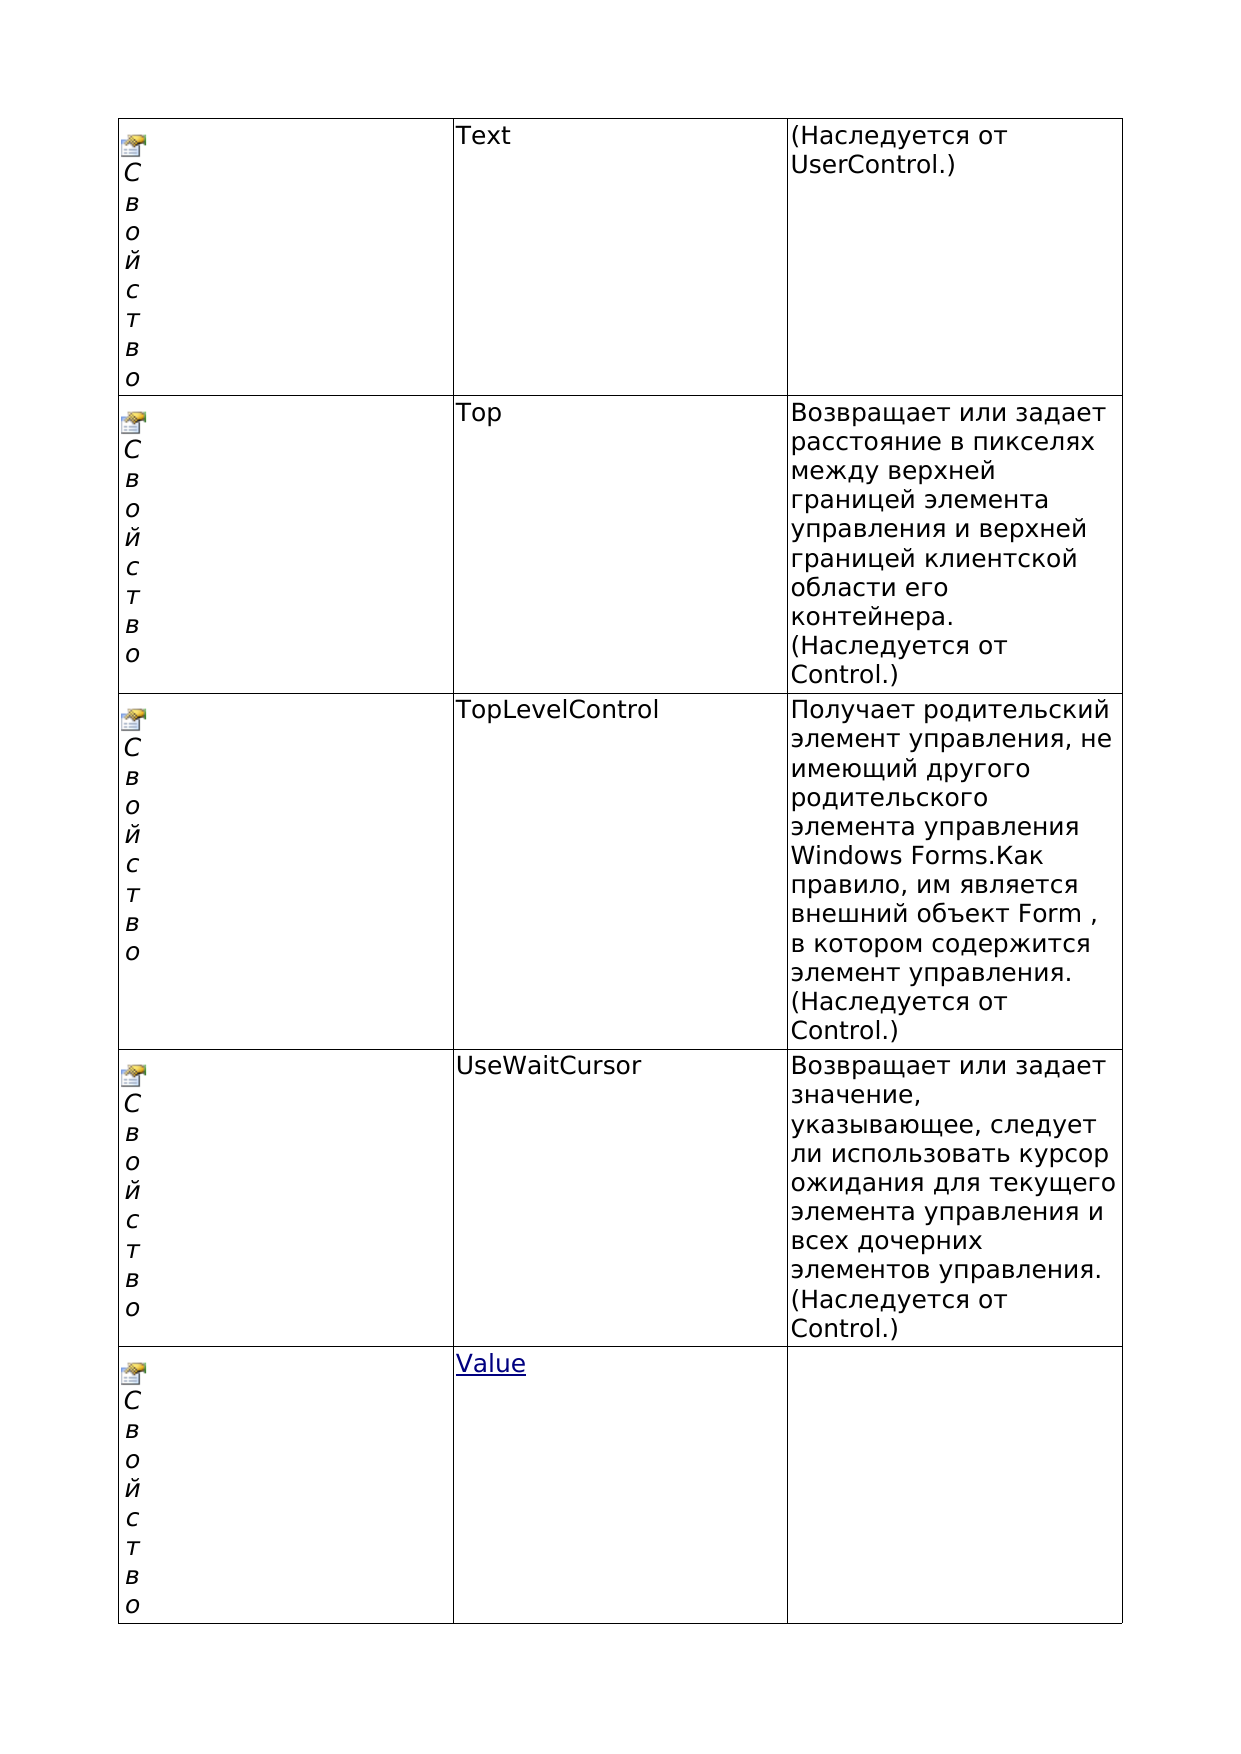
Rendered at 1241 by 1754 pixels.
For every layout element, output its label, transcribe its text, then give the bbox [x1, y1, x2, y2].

table_cell [788, 1347, 1122, 1623]
table_cell Возвращает или задает расстояние в пикселях между верхней границей элемента управления и верхней границей клиентской области его контейнера. (Наследуется от Control.) [788, 396, 1122, 692]
table_cell Возвращает или задает значение, указывающее, следует ли использовать курсор ожидания для текущего элемента управления и всех дочерних элементов управления. (Наследуется от Control.) [788, 1050, 1122, 1346]
table_cell Top [454, 396, 787, 692]
table_cell [119, 396, 453, 692]
picture [121, 133, 147, 159]
table_cell Получает родительский элемент управления, не имеющий другого родительского элемента управления Windows Forms.Как правило, им является внешний объект Form , в котором содержится элемент управления. (Наследуется от Control.) [788, 694, 1122, 1048]
picture [121, 1063, 147, 1089]
table_cell (Наследуется от UserControl.) [788, 119, 1122, 395]
table_cell [119, 1347, 453, 1623]
table_cell [119, 694, 453, 1048]
picture [121, 708, 147, 733]
table_cell TopLevelControl [454, 694, 787, 1048]
table_cell Value [454, 1347, 787, 1623]
table_cell Text [454, 119, 787, 395]
table_cell [119, 119, 453, 395]
table_cell UseWaitCursor [454, 1050, 787, 1346]
picture [121, 410, 147, 436]
table_cell [119, 1050, 453, 1346]
picture [121, 1361, 147, 1387]
